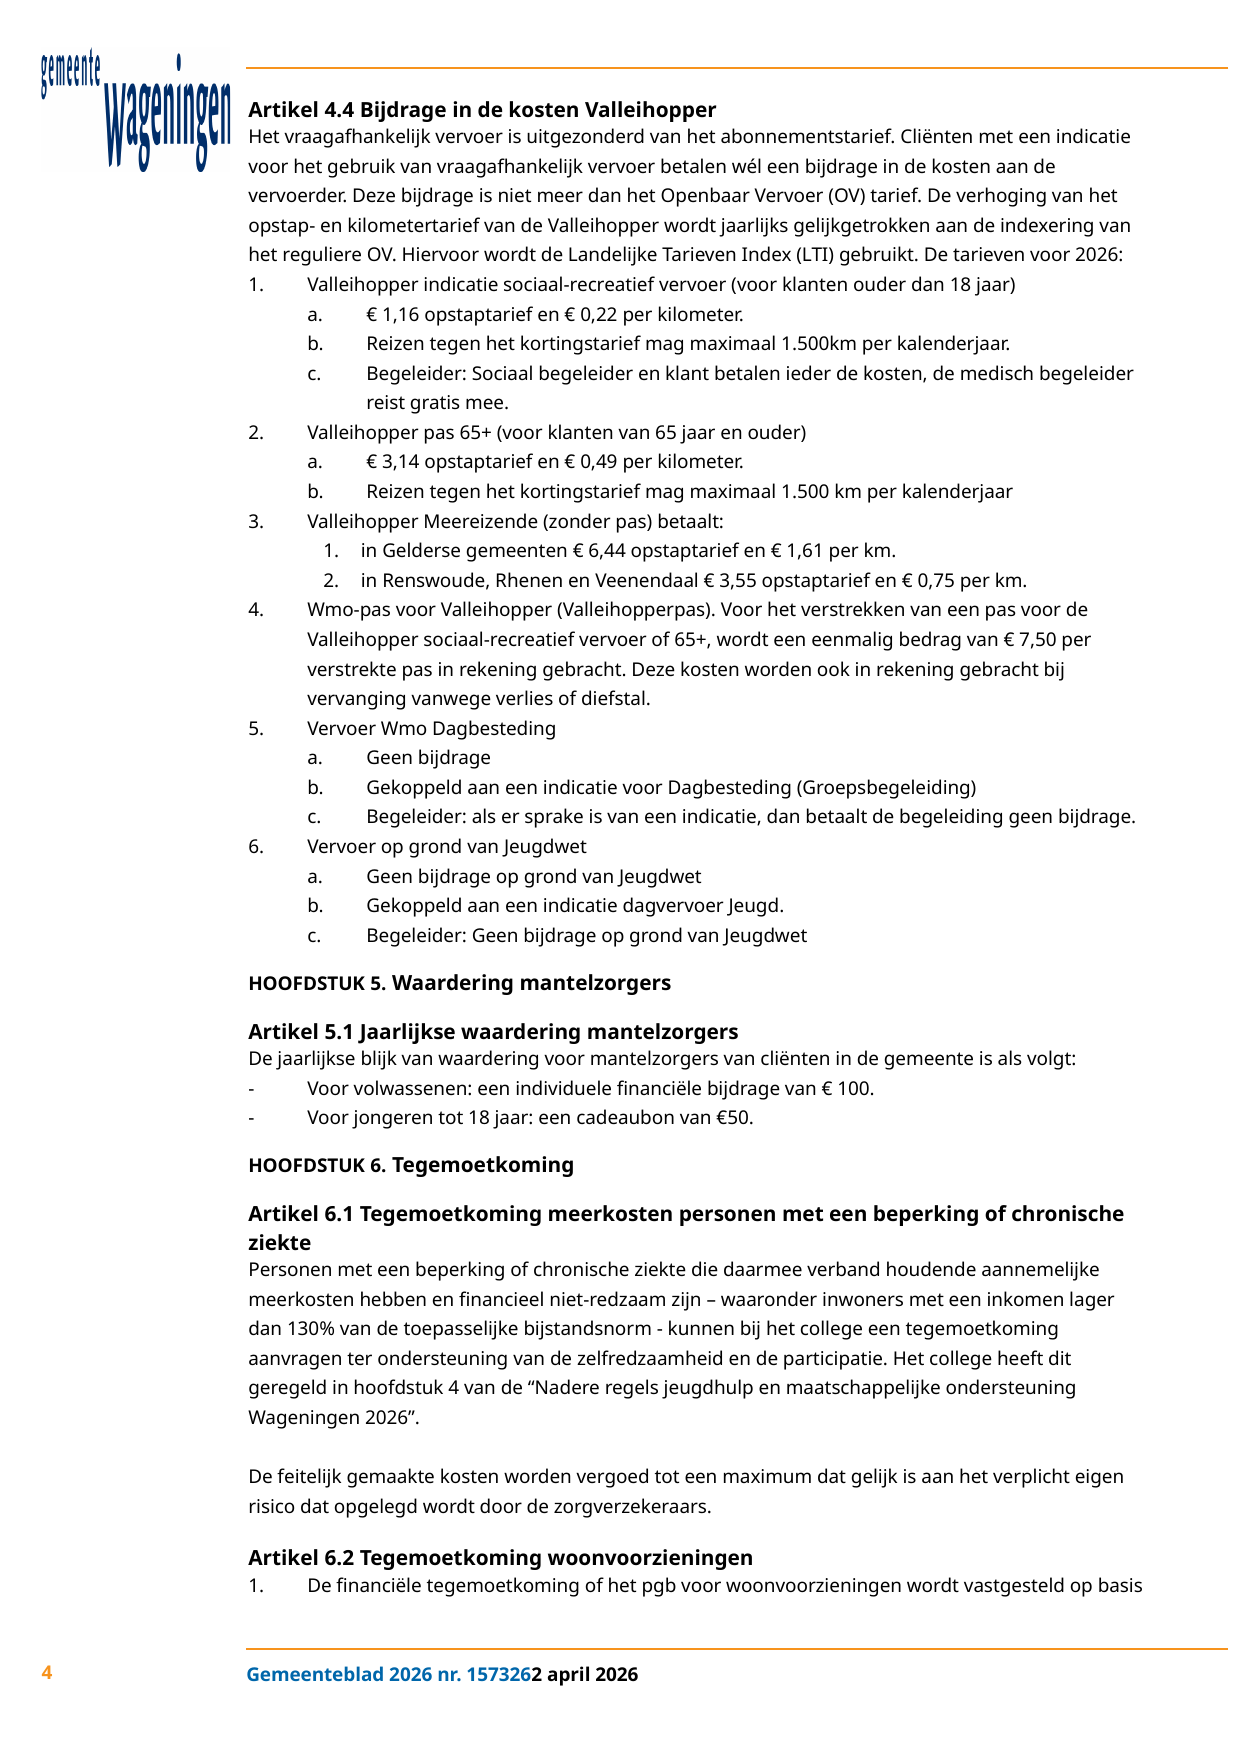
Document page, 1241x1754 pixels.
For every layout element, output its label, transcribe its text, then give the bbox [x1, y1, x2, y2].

list € 1,16 opstaptarief en € 0,22 per kilometer. [307, 301, 1152, 326]
list Wmo-pas voor Valleihopper (Valleihopperpas). Voor het verstrekken van een pas voor de Valleihopper sociaal-recreatief vervoer of 65+, wordt een eenmalig bedrag van € 7,50 per verstrekte pas in rekening gebracht. Deze kosten worden ook in rekening gebracht bij vervanging vanwege verlies of diefstal. [248, 597, 1152, 711]
list Begeleider: als er sprake is van een indicatie, dan betaalt de begeleiding geen bijdrage. [307, 804, 1152, 829]
list Vervoer op grond van Jeugdwet [248, 833, 1152, 859]
text Artikel 4.4 Bijdrage in de kosten Valleihopper [248, 95, 1152, 123]
text Artikel 6.1 Tegemoetkoming meerkosten personen met een beperking of chronische ziekte [248, 1199, 1152, 1256]
list Geen bijdrage [307, 744, 1152, 770]
list Valleihopper Meereizende (zonder pas) betaalt: [248, 508, 1152, 533]
list Gekoppeld aan een indicatie voor Dagbesteding (Groepsbegeleiding) [307, 774, 1152, 800]
list Geen bijdrage op grond van Jeugdwet [307, 863, 1152, 888]
text Artikel 6.2 Tegemoetkoming woonvoorzieningen [248, 1543, 1152, 1572]
text De jaarlijkse blijk van waardering voor mantelzorgers van cliënten in de gemeente is als volgt: [248, 1045, 1152, 1071]
list Reizen tegen het kortingstarief mag maximaal 1.500 km per kalenderjaar [307, 478, 1152, 504]
list Voor volwassenen: een individuele financiële bijdrage van € 100. [248, 1075, 1152, 1101]
list Gekoppeld aan een indicatie dagvervoer Jeugd. [307, 892, 1152, 918]
list Begeleider: Sociaal begeleider en klant betalen ieder de kosten, de medisch begeleider reist gratis mee. [307, 360, 1152, 415]
text Personen met een beperking of chronische ziekte die daarmee verband houdende aannemelijke meerkosten hebben en financieel niet-redzaam zijn – waaronder inwoners met een inkomen lager dan 130% van de toepasselijke bijstandsnorm - kunnen bij het college een tegemoetkoming aanvragen ter ondersteuning van de zelfredzaamheid en de participatie. Het college heeft dit geregeld in hoofdstuk 4 van de “Nadere regels jeugdhulp en maatschappelijke ondersteuning Wageningen 2026”. [248, 1256, 1152, 1430]
list in Gelderse gemeenten € 6,44 opstaptarief en € 1,61 per km. [323, 537, 1152, 563]
text De feitelijk gemaakte kosten worden vergoed tot een maximum dat gelijk is aan het verplicht eigen risico dat opgelegd wordt door de zorgverzekeraars. [248, 1463, 1152, 1519]
list in Renswoude, Rhenen en Veenendaal € 3,55 opstaptarief en € 0,75 per km. [323, 567, 1152, 593]
text HOOFDSTUK 5. Waardering mantelzorgers [248, 968, 1152, 996]
picture [41, 47, 231, 172]
list Reizen tegen het kortingstarief mag maximaal 1.500km per kalenderjaar. [307, 330, 1152, 356]
list Begeleider: Geen bijdrage op grond van Jeugdwet [307, 922, 1152, 948]
list Valleihopper pas 65+ (voor klanten van 65 jaar en ouder) [248, 419, 1152, 445]
list Voor jongeren tot 18 jaar: een cadeaubon van €50. [248, 1104, 1152, 1130]
list € 3,14 opstaptarief en € 0,49 per kilometer. [307, 449, 1152, 474]
list De financiële tegemoetkoming of het pgb voor woonvoorzieningen wordt vastgesteld op basis [248, 1572, 1152, 1597]
text Het vraagafhankelijk vervoer is uitgezonderd van het abonnementstarief. Cliënten met een indicatie voor het gebruik van vraagafhankelijk vervoer betalen wél een bijdrage in de kosten aan de vervoerder. Deze bijdrage is niet meer dan het Openbaar Vervoer (OV) tarief. De verhoging van het opstap- en kilometertarief van de Valleihopper wordt jaarlijks gelijkgetrokken aan de indexering van het reguliere OV. Hiervoor wordt de Landelijke Tarieven Index (LTI) gebruikt. De tarieven voor 2026: [248, 123, 1152, 267]
text HOOFDSTUK 6. Tegemoetkoming [248, 1150, 1152, 1178]
list Valleihopper indicatie sociaal-recreatief vervoer (voor klanten ouder dan 18 jaar) [248, 271, 1152, 297]
list Vervoer Wmo Dagbesteding [248, 715, 1152, 741]
text Artikel 5.1 Jaarlijkse waardering mantelzorgers [248, 1017, 1152, 1045]
